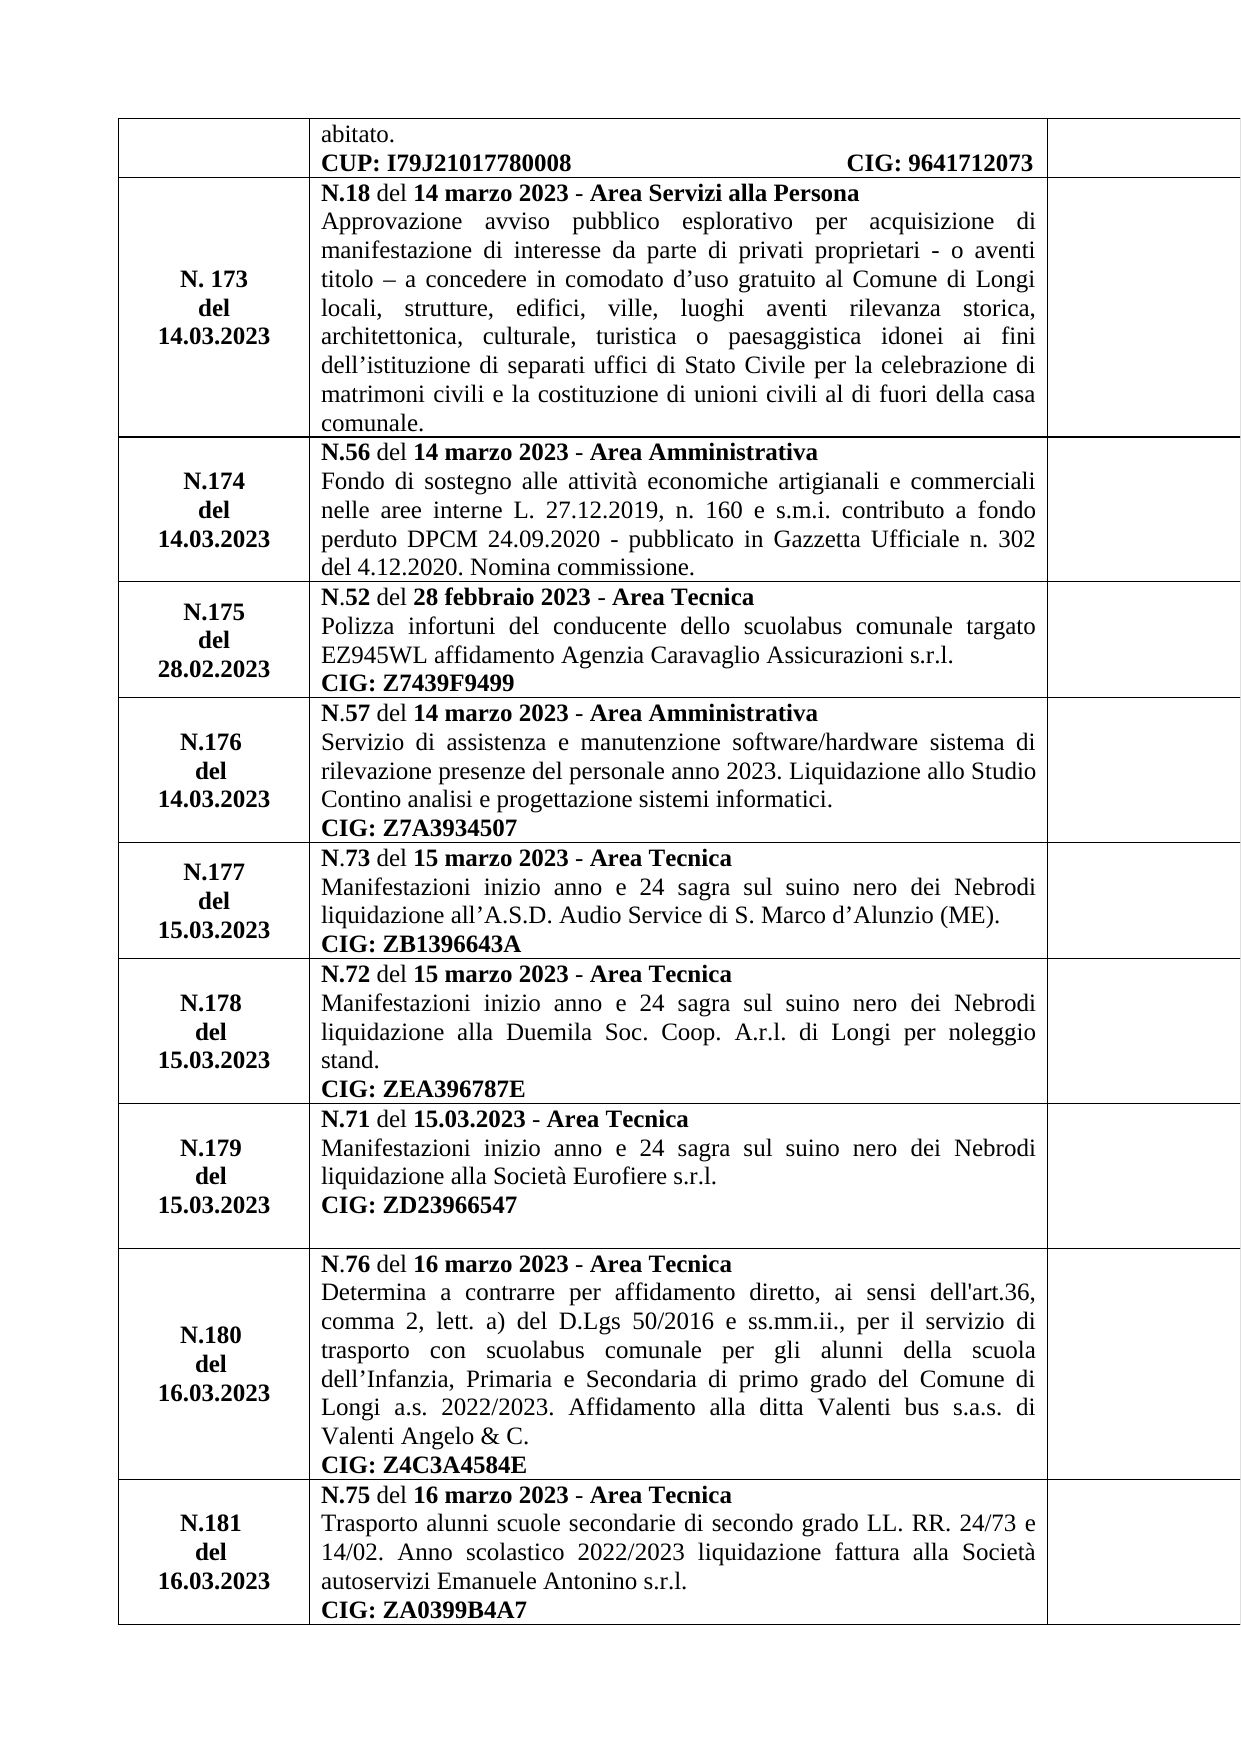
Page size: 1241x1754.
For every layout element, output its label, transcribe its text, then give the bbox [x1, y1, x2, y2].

table_cell N.73 del 15 marzo 2023 - Area Tecnica Manifestazioni inizio anno e 24 sagra sul suino nero dei Nebrodi liquidazione all’A.S.D. Audio Service di S. Marco d’Alunzio (ME). CIG: ZB1396643A [310, 843, 1047, 958]
table_cell N.175 del 28.02.2023 [119, 582, 309, 697]
table_cell [1048, 582, 1240, 697]
table_cell N.180 del 16.03.2023 [119, 1249, 309, 1479]
table_cell [1048, 178, 1240, 436]
table_cell N.57 del 14 marzo 2023 - Area Amministrativa Servizio di assistenza e manutenzione software/hardware sistema di rilevazione presenze del personale anno 2023. Liquidazione allo Studio Contino analisi e progettazione sistemi informatici. CIG: Z7A3934507 [310, 698, 1047, 842]
table_cell [1048, 1480, 1240, 1623]
table_cell N.75 del 16 marzo 2023 - Area Tecnica Trasporto alunni scuole secondarie di secondo grado LL. RR. 24/73 e 14/02. Anno scolastico 2022/2023 liquidazione fattura alla Società autoservizi Emanuele Antonino s.r.l. CIG: ZA0399B4A7 [310, 1480, 1047, 1623]
table_cell [1048, 119, 1240, 177]
table_cell [1048, 438, 1240, 581]
table_cell [1048, 843, 1240, 958]
table_cell N.179 del 15.03.2023 [119, 1104, 309, 1248]
table_cell N. 173 del 14.03.2023 [119, 178, 309, 436]
table_cell abitato. CUP: I79J21017780008 CIG: 9641712073 [310, 119, 1047, 177]
table_cell N.71 del 15.03.2023 - Area Tecnica Manifestazioni inizio anno e 24 sagra sul suino nero dei Nebrodi liquidazione alla Società Eurofiere s.r.l. CIG: ZD23966547 [310, 1104, 1047, 1248]
table_cell [1048, 1104, 1240, 1248]
table_cell N.76 del 16 marzo 2023 - Area Tecnica Determina a contrarre per affidamento diretto, ai sensi dell'art.36, comma 2, lett. a) del D.Lgs 50/2016 e ss.mm.ii., per il servizio di trasporto con scuolabus comunale per gli alunni della scuola dell’Infanzia, Primaria e Secondaria di primo grado del Comune di Longi a.s. 2022/2023. Affidamento alla ditta Valenti bus s.a.s. di Valenti Angelo & C. CIG: Z4C3A4584E [310, 1249, 1047, 1479]
table_cell N.52 del 28 febbraio 2023 - Area Tecnica Polizza infortuni del conducente dello scuolabus comunale targato EZ945WL affidamento Agenzia Caravaglio Assicurazioni s.r.l. CIG: Z7439F9499 [310, 582, 1047, 697]
table_cell [119, 119, 309, 177]
table_cell N.18 del 14 marzo 2023 - Area Servizi alla Persona Approvazione avviso pubblico esplorativo per acquisizione di manifestazione di interesse da parte di privati proprietari - o aventi titolo – a concedere in comodato d’uso gratuito al Comune di Longi locali, strutture, edifici, ville, luoghi aventi rilevanza storica, architettonica, culturale, turistica o paesaggistica idonei ai fini dell’istituzione di separati uffici di Stato Civile per la celebrazione di matrimoni civili e la costituzione di unioni civili al di fuori della casa comunale. [310, 178, 1047, 436]
table_cell N.177 del 15.03.2023 [119, 843, 309, 958]
table_cell N.72 del 15 marzo 2023 - Area Tecnica Manifestazioni inizio anno e 24 sagra sul suino nero dei Nebrodi liquidazione alla Duemila Soc. Coop. A.r.l. di Longi per noleggio stand. CIG: ZEA396787E [310, 959, 1047, 1103]
table_cell N.176 del 14.03.2023 [119, 698, 309, 842]
table_cell N.56 del 14 marzo 2023 - Area Amministrativa Fondo di sostegno alle attività economiche artigianali e commerciali nelle aree interne L. 27.12.2019, n. 160 e s.m.i. contributo a fondo perduto DPCM 24.09.2020 - pubblicato in Gazzetta Ufficiale n. 302 del 4.12.2020. Nomina commissione. [310, 438, 1047, 581]
table_cell N.174 del 14.03.2023 [119, 438, 309, 581]
table_cell N.178 del 15.03.2023 [119, 959, 309, 1103]
table_cell [1048, 959, 1240, 1103]
table_cell [1048, 1249, 1240, 1479]
table_cell [1048, 698, 1240, 842]
table_cell N.181 del 16.03.2023 [119, 1480, 309, 1623]
